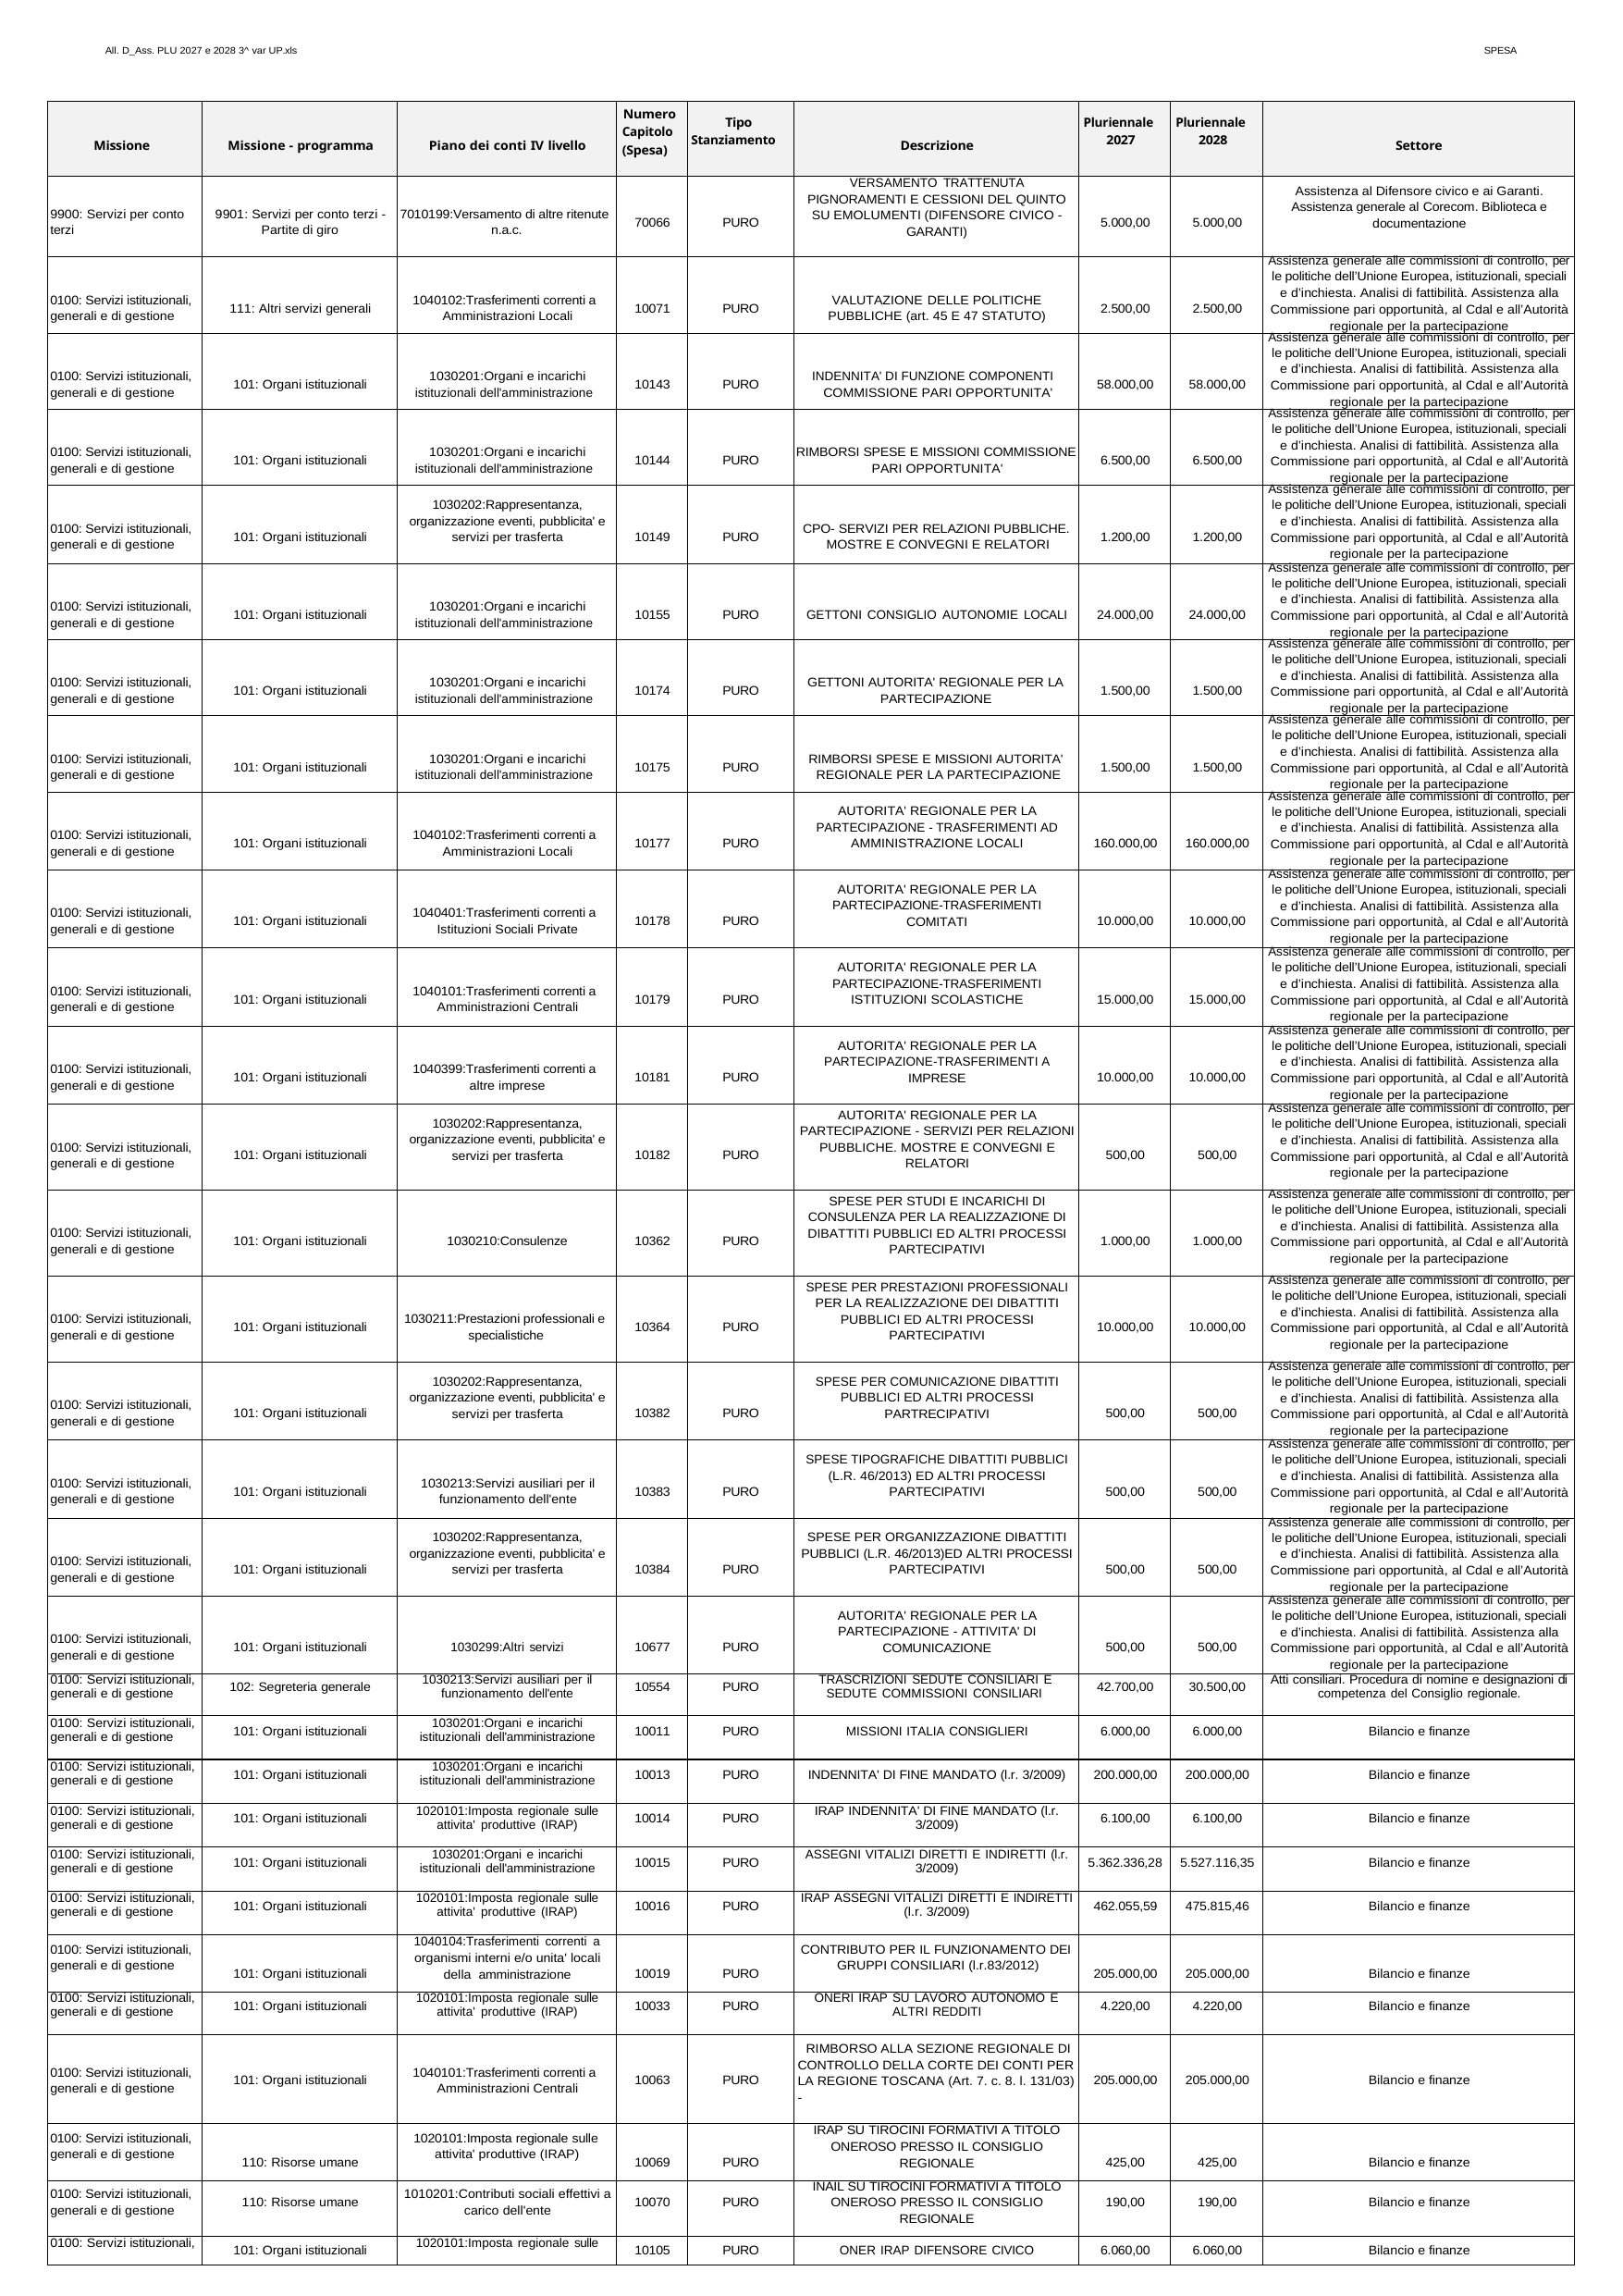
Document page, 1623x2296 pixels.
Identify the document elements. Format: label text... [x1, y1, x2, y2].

table_cell 101: Organi istituzionali [203, 793, 397, 870]
table_cell ONERI IRAP SU LAVORO AUTONOMO E ALTRI REDDITI [794, 1993, 1078, 2034]
table_cell 101: Organi istituzionali [203, 2237, 397, 2264]
table_cell Assistenza generale alle commissioni di controllo, per le politiche dell’Unione Europea, istituzionali, speciali e d’inchiesta. Analisi di fattibilità. Assistenza alla Commissione pari opportunità, al Cdal e all’Autorità regionale per la partecipazione [1263, 1105, 1574, 1190]
table_cell 1020101:Imposta regionale sulle attivita' produttive (IRAP) [398, 1892, 616, 1934]
table_cell Assistenza generale alle commissioni di controllo, per le politiche dell’Unione Europea, istituzionali, speciali e d’inchiesta. Analisi di fattibilità. Assistenza alla Commissione pari opportunità, al Cdal e all’Autorità regionale per la partecipazione [1263, 1277, 1574, 1362]
table_cell 0100: Servizi istituzionali, generali e di gestione [48, 2035, 202, 2123]
table_cell Bilancio e finanze [1263, 2237, 1574, 2264]
table_cell 110: Risorse umane [203, 2124, 397, 2180]
table_cell 1040101:Trasferimenti correnti a Amministrazioni Centrali [398, 948, 616, 1026]
table_cell 190,00 [1171, 2181, 1262, 2236]
table_cell 1040102:Trasferimenti correnti a Amministrazioni Locali [398, 257, 616, 333]
table_cell 101: Organi istituzionali [203, 1892, 397, 1934]
table_header Descrizione [794, 102, 1078, 176]
table_cell 0100: Servizi istituzionali, generali e di gestione [48, 334, 202, 409]
table_cell 1030201:Organi e incarichi istituzionali dell'amministrazione [398, 1760, 616, 1803]
table_cell 1030299:Altri servizi [398, 1597, 616, 1673]
table_cell 10015 [617, 1847, 687, 1891]
table_cell 0100: Servizi istituzionali, generali e di gestione [48, 870, 202, 947]
table_cell 160.000,00 [1079, 793, 1170, 870]
table_cell Bilancio e finanze [1263, 1935, 1574, 1992]
table_cell 500,00 [1079, 1363, 1170, 1439]
table_cell 10179 [617, 948, 687, 1026]
table_cell 1030201:Organi e incarichi istituzionali dell'amministrazione [398, 1716, 616, 1759]
table_header Pluriennale 2027 [1079, 102, 1170, 176]
table_cell CONTRIBUTO PER IL FUNZIONAMENTO DEI GRUPPI CONSILIARI (l.r.83/2012) [794, 1935, 1078, 1992]
table_cell PURO [688, 2237, 793, 2264]
table_cell 1040399:Trasferimenti correnti a altre imprese [398, 1027, 616, 1104]
table_cell AUTORITA' REGIONALE PER LA PARTECIPAZIONE - ATTIVITA' DI COMUNICAZIONE [794, 1597, 1078, 1673]
table_cell 10063 [617, 2035, 687, 2123]
table_cell SPESE PER COMUNICAZIONE DIBATTITI PUBBLICI ED ALTRI PROCESSI PARTRECIPATIVI [794, 1363, 1078, 1439]
table_cell 1.500,00 [1171, 640, 1262, 715]
table_cell 6.100,00 [1171, 1804, 1262, 1846]
table_cell 6.500,00 [1171, 410, 1262, 485]
table_cell 101: Organi istituzionali [203, 334, 397, 409]
table_header Piano dei conti IV livello [398, 102, 616, 176]
table_cell 1030202:Rappresentanza, organizzazione eventi, pubblicita' e servizi per trasferta [398, 486, 616, 563]
table_cell Bilancio e finanze [1263, 1892, 1574, 1934]
table_cell 10149 [617, 486, 687, 563]
table_header Missione - programma [203, 102, 397, 176]
table_cell 0100: Servizi istituzionali, generali e di gestione [48, 2181, 202, 2236]
table_cell CPO- SERVIZI PER RELAZIONI PUBBLICHE. MOSTRE E CONVEGNI E RELATORI [794, 486, 1078, 563]
table_cell 101: Organi istituzionali [203, 1440, 397, 1518]
table_cell 101: Organi istituzionali [203, 640, 397, 715]
table_cell 1020101:Imposta regionale sulle attivita' produttive (IRAP) [398, 2124, 616, 2180]
table_cell 500,00 [1171, 1519, 1262, 1596]
table_cell AUTORITA' REGIONALE PER LA PARTECIPAZIONE-TRASFERIMENTI ISTITUZIONI SCOLASTICHE [794, 948, 1078, 1026]
table_cell 4.220,00 [1171, 1993, 1262, 2034]
table_cell 101: Organi istituzionali [203, 1847, 397, 1891]
table_cell Assistenza generale alle commissioni di controllo, per le politiche dell’Unione Europea, istituzionali, speciali e d’inchiesta. Analisi di fattibilità. Assistenza alla Commissione pari opportunità, al Cdal e all’Autorità regionale per la partecipazione [1263, 410, 1574, 485]
table_cell 0100: Servizi istituzionali, generali e di gestione [48, 1804, 202, 1846]
table_cell 101: Organi istituzionali [203, 1716, 397, 1759]
table_cell 0100: Servizi istituzionali, generali e di gestione [48, 1363, 202, 1439]
table_cell 10364 [617, 1277, 687, 1362]
table_cell VALUTAZIONE DELLE POLITICHE PUBBLICHE (art. 45 E 47 STATUTO) [794, 257, 1078, 333]
table_cell 10177 [617, 793, 687, 870]
table_cell ONER IRAP DIFENSORE CIVICO [794, 2237, 1078, 2264]
table_cell 9901: Servizi per conto terzi - Partite di giro [203, 177, 397, 256]
table_cell 10174 [617, 640, 687, 715]
table_cell 425,00 [1171, 2124, 1262, 2180]
table_cell PURO [688, 1363, 793, 1439]
table_cell 70066 [617, 177, 687, 256]
table_cell 0100: Servizi istituzionali, generali e di gestione [48, 1935, 202, 1992]
table_cell 10182 [617, 1105, 687, 1190]
table_cell 205.000,00 [1079, 1935, 1170, 1992]
table_cell Bilancio e finanze [1263, 2181, 1574, 2236]
table_cell 0100: Servizi istituzionali, generali e di gestione [48, 486, 202, 563]
table_cell SPESE TIPOGRAFICHE DIBATTITI PUBBLICI (L.R. 46/2013) ED ALTRI PROCESSI PARTECIPATIVI [794, 1440, 1078, 1518]
table_cell 24.000,00 [1171, 564, 1262, 639]
table_cell AUTORITA' REGIONALE PER LA PARTECIPAZIONE - SERVIZI PER RELAZIONI PUBBLICHE. MOSTRE E CONVEGNI E RELATORI [794, 1105, 1078, 1190]
table_cell Assistenza generale alle commissioni di controllo, per le politiche dell’Unione Europea, istituzionali, speciali e d’inchiesta. Analisi di fattibilità. Assistenza alla Commissione pari opportunità, al Cdal e all’Autorità regionale per la partecipazione [1263, 1363, 1574, 1439]
table_cell 1030201:Organi e incarichi istituzionali dell'amministrazione [398, 410, 616, 485]
table_cell 10677 [617, 1597, 687, 1673]
table_cell 0100: Servizi istituzionali, generali e di gestione [48, 1674, 202, 1715]
table_cell PURO [688, 1277, 793, 1362]
table_cell Bilancio e finanze [1263, 2035, 1574, 2123]
table_cell 101: Organi istituzionali [203, 1993, 397, 2034]
table_cell 102: Segreteria generale [203, 1674, 397, 1715]
table_cell PURO [688, 1105, 793, 1190]
table_cell 10383 [617, 1440, 687, 1518]
table_cell RIMBORSI SPESE E MISSIONI AUTORITA' REGIONALE PER LA PARTECIPAZIONE [794, 716, 1078, 792]
table_cell 42.700,00 [1079, 1674, 1170, 1715]
table_cell 1030201:Organi e incarichi istituzionali dell'amministrazione [398, 334, 616, 409]
table_cell 10554 [617, 1674, 687, 1715]
table_cell IRAP SU TIROCINI FORMATIVI A TITOLO ONEROSO PRESSO IL CONSIGLIO REGIONALE [794, 2124, 1078, 2180]
table_cell PURO [688, 1804, 793, 1846]
table_cell 10175 [617, 716, 687, 792]
table_cell 24.000,00 [1079, 564, 1170, 639]
table_cell 500,00 [1079, 1519, 1170, 1596]
table_cell PURO [688, 793, 793, 870]
table_cell 101: Organi istituzionali [203, 1597, 397, 1673]
table_cell PURO [688, 948, 793, 1026]
table_cell 10105 [617, 2237, 687, 2264]
table_cell 2.500,00 [1171, 257, 1262, 333]
table_cell 205.000,00 [1171, 2035, 1262, 2123]
table_cell 10069 [617, 2124, 687, 2180]
table_cell 10155 [617, 564, 687, 639]
table_cell 101: Organi istituzionali [203, 564, 397, 639]
table_cell Bilancio e finanze [1263, 1716, 1574, 1759]
table_cell 101: Organi istituzionali [203, 486, 397, 563]
table_cell 1030213:Servizi ausiliari per il funzionamento dell'ente [398, 1440, 616, 1518]
table_cell PURO [688, 177, 793, 256]
table_cell 1030210:Consulenze [398, 1191, 616, 1276]
table_cell 1040401:Trasferimenti correnti a Istituzioni Sociali Private [398, 870, 616, 947]
table_cell Assistenza generale alle commissioni di controllo, per le politiche dell’Unione Europea, istituzionali, speciali e d’inchiesta. Analisi di fattibilità. Assistenza alla Commissione pari opportunità, al Cdal e all’Autorità regionale per la partecipazione [1263, 257, 1574, 333]
table_cell 101: Organi istituzionali [203, 1935, 397, 1992]
table_cell 1.500,00 [1079, 640, 1170, 715]
table_cell 101: Organi istituzionali [203, 1191, 397, 1276]
table_cell 1030213:Servizi ausiliari per il funzionamento dell'ente [398, 1674, 616, 1715]
table_cell AUTORITA' REGIONALE PER LA PARTECIPAZIONE - TRASFERIMENTI AD AMMINISTRAZIONE LOCALI [794, 793, 1078, 870]
table_cell RIMBORSO ALLA SEZIONE REGIONALE DI CONTROLLO DELLA CORTE DEI CONTI PER LA REGIONE TOSCANA (Art. 7. c. 8. l. 131/03) - [794, 2035, 1078, 2123]
table_cell 0100: Servizi istituzionali, generali e di gestione [48, 1847, 202, 1891]
table_cell IRAP ASSEGNI VITALIZI DIRETTI E INDIRETTI (l.r. 3/2009) [794, 1892, 1078, 1934]
table_cell PURO [688, 1716, 793, 1759]
table_cell 200.000,00 [1171, 1760, 1262, 1803]
table_cell 10382 [617, 1363, 687, 1439]
table_cell Bilancio e finanze [1263, 1993, 1574, 2034]
table_cell 0100: Servizi istituzionali, generali e di gestione [48, 948, 202, 1026]
table_cell Bilancio e finanze [1263, 1804, 1574, 1846]
table_cell 0100: Servizi istituzionali, generali e di gestione [48, 564, 202, 639]
table_cell 5.000,00 [1171, 177, 1262, 256]
table_cell 0100: Servizi istituzionali, generali e di gestione [48, 1440, 202, 1518]
table_cell SPESE PER PRESTAZIONI PROFESSIONALI PER LA REALIZZAZIONE DEI DIBATTITI PUBBLICI ED ALTRI PROCESSI PARTECIPATIVI [794, 1277, 1078, 1362]
table_cell 10033 [617, 1993, 687, 2034]
table_cell 9900: Servizi per conto terzi [48, 177, 202, 256]
table_cell 10143 [617, 334, 687, 409]
table_cell 0100: Servizi istituzionali, generali e di gestione [48, 793, 202, 870]
table_cell 1.200,00 [1079, 486, 1170, 563]
table_cell 205.000,00 [1079, 2035, 1170, 2123]
table_cell 10178 [617, 870, 687, 947]
table_cell 30.500,00 [1171, 1674, 1262, 1715]
table_cell 101: Organi istituzionali [203, 410, 397, 485]
table_cell Assistenza al Difensore civico e ai Garanti. Assistenza generale al Corecom. Biblioteca e documentazione [1263, 177, 1574, 256]
table_header Tipo Stanziamento [688, 102, 793, 176]
table_cell 1.000,00 [1079, 1191, 1170, 1276]
table_cell 10.000,00 [1171, 870, 1262, 947]
table_cell PURO [688, 716, 793, 792]
table_cell 10384 [617, 1519, 687, 1596]
table_cell PURO [688, 2181, 793, 2236]
table_cell 1020101:Imposta regionale sulle attivita' produttive (IRAP) [398, 1993, 616, 2034]
table_cell INDENNITA' DI FINE MANDATO (l.r. 3/2009) [794, 1760, 1078, 1803]
table_cell 10011 [617, 1716, 687, 1759]
table_cell 10.000,00 [1171, 1277, 1262, 1362]
table_cell 1.500,00 [1079, 716, 1170, 792]
table_cell Assistenza generale alle commissioni di controllo, per le politiche dell’Unione Europea, istituzionali, speciali e d’inchiesta. Analisi di fattibilità. Assistenza alla Commissione pari opportunità, al Cdal e all’Autorità regionale per la partecipazione [1263, 1191, 1574, 1276]
table_cell PURO [688, 870, 793, 947]
table_cell INAIL SU TIROCINI FORMATIVI A TITOLO ONEROSO PRESSO IL CONSIGLIO REGIONALE [794, 2181, 1078, 2236]
table_cell GETTONI AUTORITA' REGIONALE PER LA PARTECIPAZIONE [794, 640, 1078, 715]
table_cell 1030202:Rappresentanza, organizzazione eventi, pubblicita' e servizi per trasferta [398, 1363, 616, 1439]
table_cell Bilancio e finanze [1263, 1760, 1574, 1803]
table_cell 101: Organi istituzionali [203, 1760, 397, 1803]
table_cell 10144 [617, 410, 687, 485]
table_cell 0100: Servizi istituzionali, generali e di gestione [48, 716, 202, 792]
table_cell PURO [688, 257, 793, 333]
table_cell 10.000,00 [1079, 870, 1170, 947]
table_cell 1030202:Rappresentanza, organizzazione eventi, pubblicita' e servizi per trasferta [398, 1105, 616, 1190]
table_cell 5.527.116,35 [1171, 1847, 1262, 1891]
table_cell 1040104:Trasferimenti correnti a organismi interni e/o unita' locali della amministrazione [398, 1935, 616, 1992]
table_cell 1020101:Imposta regionale sulle attivita' produttive (IRAP) [398, 1804, 616, 1846]
table_cell 101: Organi istituzionali [203, 1519, 397, 1596]
table_cell AUTORITA' REGIONALE PER LA PARTECIPAZIONE-TRASFERIMENTI COMITATI [794, 870, 1078, 947]
table_cell 101: Organi istituzionali [203, 716, 397, 792]
table_cell 0100: Servizi istituzionali, [48, 2237, 202, 2264]
table_cell 500,00 [1171, 1363, 1262, 1439]
table_cell 1.500,00 [1171, 716, 1262, 792]
table_cell 10071 [617, 257, 687, 333]
table_cell 10014 [617, 1804, 687, 1846]
table_cell Assistenza generale alle commissioni di controllo, per le politiche dell’Unione Europea, istituzionali, speciali e d’inchiesta. Analisi di fattibilità. Assistenza alla Commissione pari opportunità, al Cdal e all’Autorità regionale per la partecipazione [1263, 564, 1574, 639]
table_cell 10070 [617, 2181, 687, 2236]
table_cell 0100: Servizi istituzionali, generali e di gestione [48, 1993, 202, 2034]
table_cell Assistenza generale alle commissioni di controllo, per le politiche dell’Unione Europea, istituzionali, speciali e d’inchiesta. Analisi di fattibilità. Assistenza alla Commissione pari opportunità, al Cdal e all’Autorità regionale per la partecipazione [1263, 1027, 1574, 1104]
table_cell 1030202:Rappresentanza, organizzazione eventi, pubblicita' e servizi per trasferta [398, 1519, 616, 1596]
table_cell Assistenza generale alle commissioni di controllo, per le politiche dell’Unione Europea, istituzionali, speciali e d’inchiesta. Analisi di fattibilità. Assistenza alla Commissione pari opportunità, al Cdal e all’Autorità regionale per la partecipazione [1263, 486, 1574, 563]
table_cell 190,00 [1079, 2181, 1170, 2236]
table_cell 10019 [617, 1935, 687, 1992]
table_cell PURO [688, 1760, 793, 1803]
table_cell Bilancio e finanze [1263, 1847, 1574, 1891]
table_cell 500,00 [1171, 1597, 1262, 1673]
table_cell 101: Organi istituzionali [203, 1105, 397, 1190]
table_cell MISSIONI ITALIA CONSIGLIERI [794, 1716, 1078, 1759]
table_cell 101: Organi istituzionali [203, 948, 397, 1026]
table_cell 10013 [617, 1760, 687, 1803]
table_cell 101: Organi istituzionali [203, 2035, 397, 2123]
table_cell 160.000,00 [1171, 793, 1262, 870]
table_cell 0100: Servizi istituzionali, generali e di gestione [48, 1277, 202, 1362]
table_cell RIMBORSI SPESE E MISSIONI COMMISSIONE PARI OPPORTUNITA' [794, 410, 1078, 485]
table_cell 6.000,00 [1171, 1716, 1262, 1759]
table_cell TRASCRIZIONI SEDUTE CONSILIARI E SEDUTE COMMISSIONI CONSILIARI [794, 1674, 1078, 1715]
table_cell 0100: Servizi istituzionali, generali e di gestione [48, 1716, 202, 1759]
table_cell VERSAMENTO TRATTENUTA PIGNORAMENTI E CESSIONI DEL QUINTO SU EMOLUMENTI (DIFENSORE CIVICO - GARANTI) [794, 177, 1078, 256]
table_cell 4.220,00 [1079, 1993, 1170, 2034]
table_cell 101: Organi istituzionali [203, 870, 397, 947]
table_cell 5.362.336,28 [1079, 1847, 1170, 1891]
table_cell 1.000,00 [1171, 1191, 1262, 1276]
table_cell 15.000,00 [1079, 948, 1170, 1026]
table_cell 6.000,00 [1079, 1716, 1170, 1759]
table_cell Assistenza generale alle commissioni di controllo, per le politiche dell’Unione Europea, istituzionali, speciali e d’inchiesta. Analisi di fattibilità. Assistenza alla Commissione pari opportunità, al Cdal e all’Autorità regionale per la partecipazione [1263, 640, 1574, 715]
table_cell 475.815,46 [1171, 1892, 1262, 1934]
table_cell PURO [688, 1892, 793, 1934]
table_cell 0100: Servizi istituzionali, generali e di gestione [48, 410, 202, 485]
table_cell 0100: Servizi istituzionali, generali e di gestione [48, 1191, 202, 1276]
table_cell 10362 [617, 1191, 687, 1276]
table_cell 5.000,00 [1079, 177, 1170, 256]
table_cell 1040102:Trasferimenti correnti a Amministrazioni Locali [398, 793, 616, 870]
table_cell PURO [688, 410, 793, 485]
table_cell 0100: Servizi istituzionali, generali e di gestione [48, 257, 202, 333]
table_cell 10.000,00 [1171, 1027, 1262, 1104]
table_cell Assistenza generale alle commissioni di controllo, per le politiche dell’Unione Europea, istituzionali, speciali e d’inchiesta. Analisi di fattibilità. Assistenza alla Commissione pari opportunità, al Cdal e all’Autorità regionale per la partecipazione [1263, 1440, 1574, 1518]
table_cell 101: Organi istituzionali [203, 1027, 397, 1104]
table_cell 205.000,00 [1171, 1935, 1262, 1992]
table_cell PURO [688, 2124, 793, 2180]
table_cell 500,00 [1079, 1440, 1170, 1518]
table_cell PURO [688, 1935, 793, 1992]
table_cell GETTONI CONSIGLIO AUTONOMIE LOCALI [794, 564, 1078, 639]
table_cell PURO [688, 1674, 793, 1715]
table_cell 10181 [617, 1027, 687, 1104]
table_cell 1040101:Trasferimenti correnti a Amministrazioni Centrali [398, 2035, 616, 2123]
table_cell 0100: Servizi istituzionali, generali e di gestione [48, 2124, 202, 2180]
table_cell 500,00 [1171, 1105, 1262, 1190]
table_header Numero Capitolo (Spesa) [617, 102, 687, 176]
table_cell 10.000,00 [1079, 1027, 1170, 1104]
table_cell 425,00 [1079, 2124, 1170, 2180]
table_header Pluriennale 2028 [1171, 102, 1262, 176]
table_cell 1030201:Organi e incarichi istituzionali dell'amministrazione [398, 1847, 616, 1891]
table_cell SPESE PER ORGANIZZAZIONE DIBATTITI PUBBLICI (L.R. 46/2013)ED ALTRI PROCESSI PARTECIPATIVI [794, 1519, 1078, 1596]
table_cell 15.000,00 [1171, 948, 1262, 1026]
table_cell 6.100,00 [1079, 1804, 1170, 1846]
table_cell 6.500,00 [1079, 410, 1170, 485]
table_cell PURO [688, 1847, 793, 1891]
table_cell PURO [688, 486, 793, 563]
table_cell Assistenza generale alle commissioni di controllo, per le politiche dell’Unione Europea, istituzionali, speciali e d’inchiesta. Analisi di fattibilità. Assistenza alla Commissione pari opportunità, al Cdal e all’Autorità regionale per la partecipazione [1263, 793, 1574, 870]
table_cell Atti consiliari. Procedura di nomine e designazioni di competenza del Consiglio regionale. [1263, 1674, 1574, 1715]
table_cell 0100: Servizi istituzionali, generali e di gestione [48, 1597, 202, 1673]
table_cell 1010201:Contributi sociali effettivi a carico dell'ente [398, 2181, 616, 2236]
table_cell Assistenza generale alle commissioni di controllo, per le politiche dell’Unione Europea, istituzionali, speciali e d’inchiesta. Analisi di fattibilità. Assistenza alla Commissione pari opportunità, al Cdal e all’Autorità regionale per la partecipazione [1263, 870, 1574, 947]
table_cell PURO [688, 564, 793, 639]
table_cell 500,00 [1171, 1440, 1262, 1518]
table_cell PURO [688, 1519, 793, 1596]
table_cell PURO [688, 1440, 793, 1518]
table_cell 0100: Servizi istituzionali, generali e di gestione [48, 1519, 202, 1596]
table_cell 58.000,00 [1079, 334, 1170, 409]
table_cell 111: Altri servizi generali [203, 257, 397, 333]
table_cell Assistenza generale alle commissioni di controllo, per le politiche dell’Unione Europea, istituzionali, speciali e d’inchiesta. Analisi di fattibilità. Assistenza alla Commissione pari opportunità, al Cdal e all’Autorità regionale per la partecipazione [1263, 334, 1574, 409]
table_cell 1.200,00 [1171, 486, 1262, 563]
table_cell 1030201:Organi e incarichi istituzionali dell'amministrazione [398, 716, 616, 792]
table_cell PURO [688, 1027, 793, 1104]
table_cell 2.500,00 [1079, 257, 1170, 333]
table_cell 1030201:Organi e incarichi istituzionali dell'amministrazione [398, 640, 616, 715]
table_cell ASSEGNI VITALIZI DIRETTI E INDIRETTI (l.r. 3/2009) [794, 1847, 1078, 1891]
table_cell Assistenza generale alle commissioni di controllo, per le politiche dell’Unione Europea, istituzionali, speciali e d’inchiesta. Analisi di fattibilità. Assistenza alla Commissione pari opportunità, al Cdal e all’Autorità regionale per la partecipazione [1263, 716, 1574, 792]
table_cell 0100: Servizi istituzionali, generali e di gestione [48, 1105, 202, 1190]
table_cell 101: Organi istituzionali [203, 1277, 397, 1362]
table_cell 0100: Servizi istituzionali, generali e di gestione [48, 640, 202, 715]
table_cell 6.060,00 [1171, 2237, 1262, 2264]
table_cell 110: Risorse umane [203, 2181, 397, 2236]
table_cell 0100: Servizi istituzionali, generali e di gestione [48, 1892, 202, 1934]
table_cell 200.000,00 [1079, 1760, 1170, 1803]
table_cell PURO [688, 334, 793, 409]
table_cell AUTORITA' REGIONALE PER LA PARTECIPAZIONE-TRASFERIMENTI A IMPRESE [794, 1027, 1078, 1104]
table_cell 500,00 [1079, 1105, 1170, 1190]
table_cell 58.000,00 [1171, 334, 1262, 409]
table_cell 6.060,00 [1079, 2237, 1170, 2264]
table_cell 1030201:Organi e incarichi istituzionali dell'amministrazione [398, 564, 616, 639]
table_cell IRAP INDENNITA' DI FINE MANDATO (l.r. 3/2009) [794, 1804, 1078, 1846]
table_header Settore [1263, 102, 1574, 176]
table_cell 1020101:Imposta regionale sulle [398, 2237, 616, 2264]
table_cell 1030211:Prestazioni professionali e specialistiche [398, 1277, 616, 1362]
table_cell PURO [688, 640, 793, 715]
table_cell PURO [688, 1597, 793, 1673]
table_cell 462.055,59 [1079, 1892, 1170, 1934]
table_cell 0100: Servizi istituzionali, generali e di gestione [48, 1760, 202, 1803]
table_cell PURO [688, 1191, 793, 1276]
table_cell 7010199:Versamento di altre ritenute n.a.c. [398, 177, 616, 256]
table_cell PURO [688, 1993, 793, 2034]
table_cell 500,00 [1079, 1597, 1170, 1673]
table_cell Assistenza generale alle commissioni di controllo, per le politiche dell’Unione Europea, istituzionali, speciali e d’inchiesta. Analisi di fattibilità. Assistenza alla Commissione pari opportunità, al Cdal e all’Autorità regionale per la partecipazione [1263, 1519, 1574, 1596]
table_cell 0100: Servizi istituzionali, generali e di gestione [48, 1027, 202, 1104]
table_cell PURO [688, 2035, 793, 2123]
table_cell Assistenza generale alle commissioni di controllo, per le politiche dell’Unione Europea, istituzionali, speciali e d’inchiesta. Analisi di fattibilità. Assistenza alla Commissione pari opportunità, al Cdal e all’Autorità regionale per la partecipazione [1263, 948, 1574, 1026]
table_cell 101: Organi istituzionali [203, 1804, 397, 1846]
table_header Missione [48, 102, 202, 176]
table_cell INDENNITA' DI FUNZIONE COMPONENTI COMMISSIONE PARI OPPORTUNITA' [794, 334, 1078, 409]
table_cell Bilancio e finanze [1263, 2124, 1574, 2180]
table_cell 10016 [617, 1892, 687, 1934]
table_cell 101: Organi istituzionali [203, 1363, 397, 1439]
table_cell Assistenza generale alle commissioni di controllo, per le politiche dell’Unione Europea, istituzionali, speciali e d’inchiesta. Analisi di fattibilità. Assistenza alla Commissione pari opportunità, al Cdal e all’Autorità regionale per la partecipazione [1263, 1597, 1574, 1673]
table_cell SPESE PER STUDI E INCARICHI DI CONSULENZA PER LA REALIZZAZIONE DI DIBATTITI PUBBLICI ED ALTRI PROCESSI PARTECIPATIVI [794, 1191, 1078, 1276]
table_cell 10.000,00 [1079, 1277, 1170, 1362]
